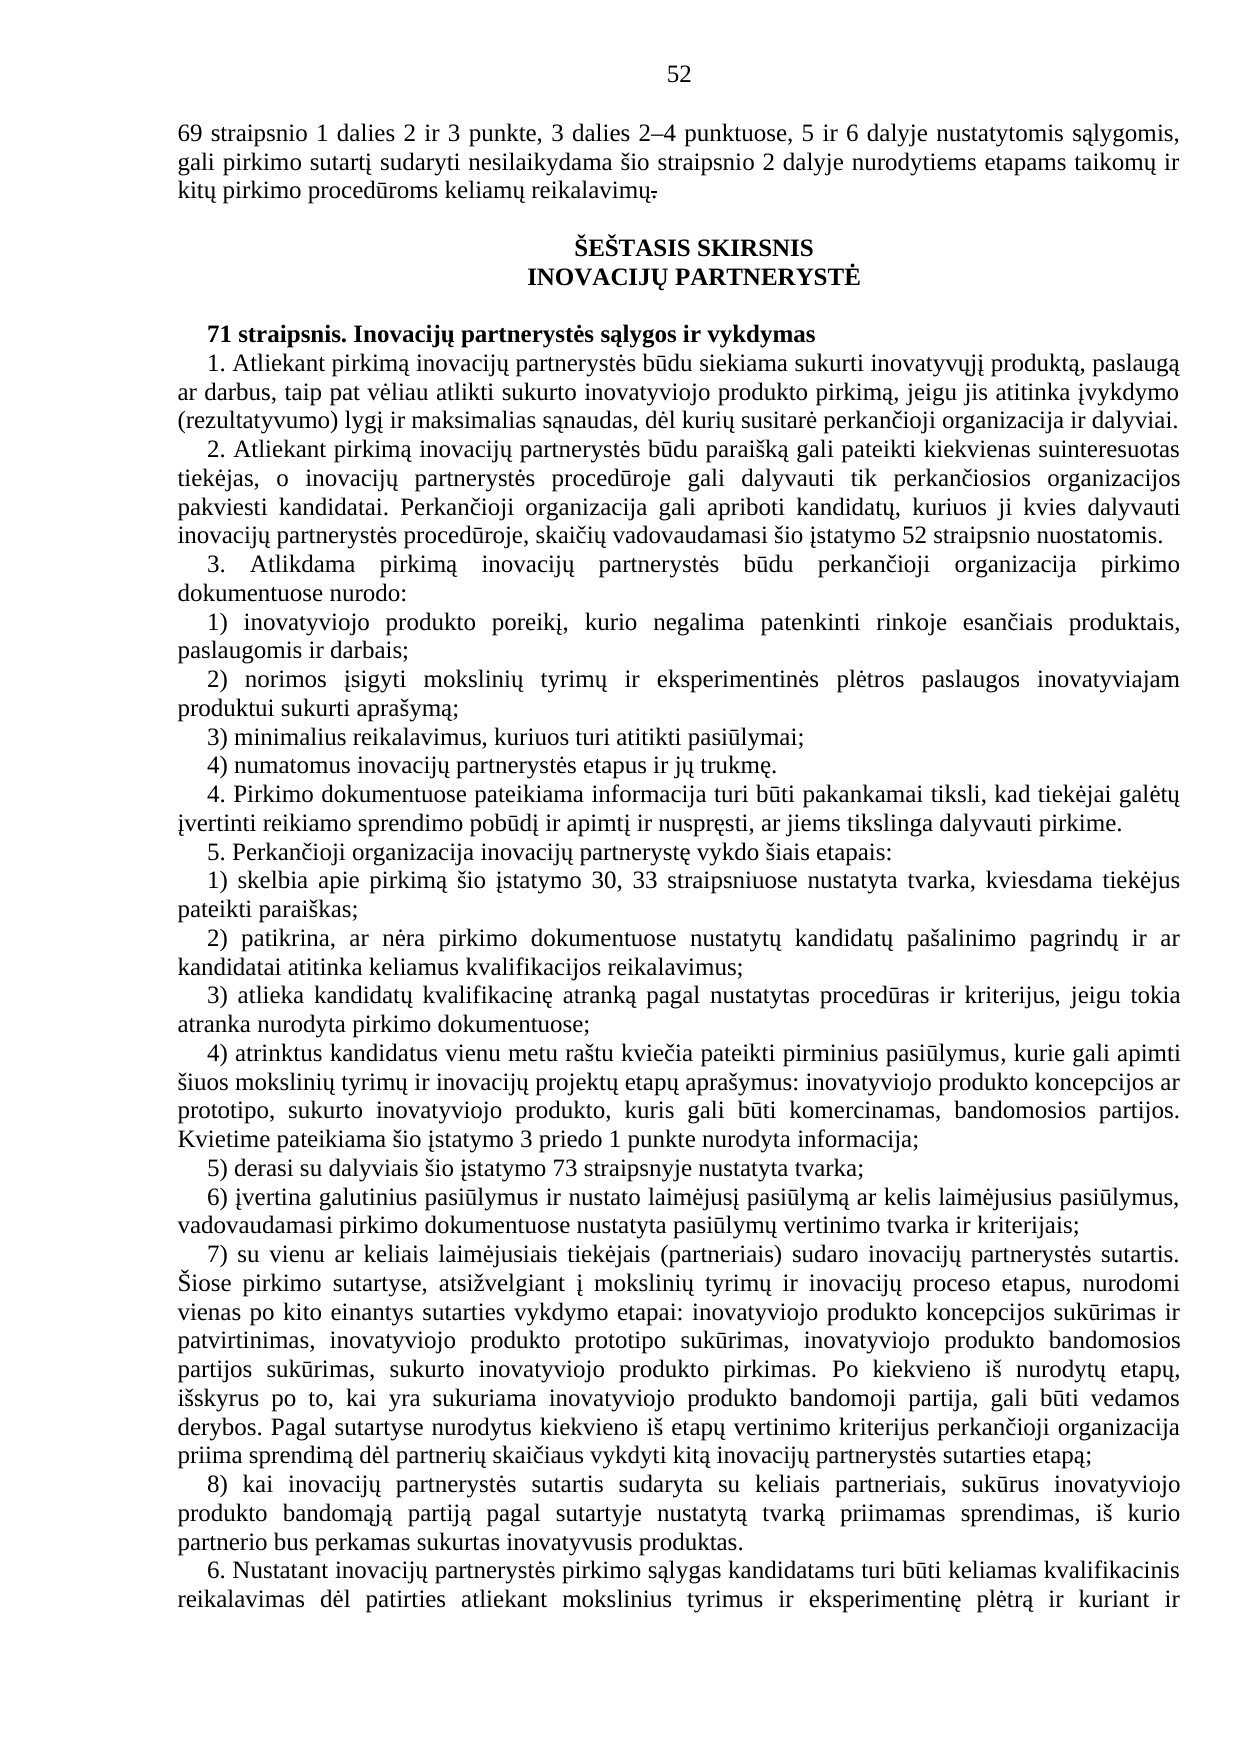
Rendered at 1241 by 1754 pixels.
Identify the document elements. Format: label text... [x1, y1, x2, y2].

text 1) skelbia apie pirkimą šio įstatymo 30, 33 straipsniuose nustatyta tvarka, kviesdama tiekėjus pateikti paraiškas; [177, 866, 1181, 923]
text INOVACIJŲ PARTNERYSTĖ [177, 262, 1181, 291]
text 2. Atliekant pirkimą inovacijų partnerystės būdu paraišką gali pateikti kiekvienas suinteresuotas tiekėjas, o inovacijų partnerystės procedūroje gali dalyvauti tik perkančiosios organizacijos pakviesti kandidatai. Perkančioji organizacija gali apriboti kandidatų, kuriuos ji kvies dalyvauti inovacijų partnerystės procedūroje, skaičių vadovaudamasi šio įstatymo 52 straipsnio nuostatomis. [177, 434, 1181, 549]
text 5. Perkančioji organizacija inovacijų partnerystę vykdo šiais etapais: [177, 837, 1181, 866]
text 3) atlieka kandidatų kvalifikacinę atranką pagal nustatytas procedūras ir kriterijus, jeigu tokia atranka nurodyta pirkimo dokumentuose; [177, 981, 1181, 1038]
text 6. Nustatant inovacijų partnerystės pirkimo sąlygas kandidatams turi būti keliamas kvalifikacinis reikalavimas dėl patirties atliekant mokslinius tyrimus ir eksperimentinę plėtrą ir kuriant ir [177, 1556, 1181, 1613]
text 4. Pirkimo dokumentuose pateikiama informacija turi būti pakankamai tiksli, kad tiekėjai galėtų įvertinti reikiamo sprendimo pobūdį ir apimtį ir nuspręsti, ar jiems tikslinga dalyvauti pirkime. [177, 779, 1181, 837]
text 8) kai inovacijų partnerystės sutartis sudaryta su keliais partneriais, sukūrus inovatyviojo produkto bandomąją partiją pagal sutartyje nustatytą tvarką priimamas sprendimas, iš kurio partnerio bus perkamas sukurtas inovatyvusis produktas. [177, 1469, 1181, 1556]
text 2) norimos įsigyti mokslinių tyrimų ir eksperimentinės plėtros paslaugos inovatyviajam produktui sukurti aprašymą; [177, 664, 1181, 722]
text 71 straipsnis. Inovacijų partnerystės sąlygos ir vykdymas [177, 319, 1181, 348]
text 2) patikrina, ar nėra pirkimo dokumentuose nustatytų kandidatų pašalinimo pagrindų ir ar kandidatai atitinka keliamus kvalifikacijos reikalavimus; [177, 923, 1181, 981]
text 1) inovatyviojo produkto poreikį, kurio negalima patenkinti rinkoje esančiais produktais, paslaugomis ir darbais; [177, 607, 1181, 664]
text 7) su vienu ar keliais laimėjusiais tiekėjais (partneriais) sudaro inovacijų partnerystės sutartis. Šiose pirkimo sutartyse, atsižvelgiant į mokslinių tyrimų ir inovacijų proceso etapus, nurodomi vienas po kito einantys sutarties vykdymo etapai: inovatyviojo produkto koncepcijos sukūrimas ir patvirtinimas, inovatyviojo produkto prototipo sukūrimas, inovatyviojo produkto bandomosios partijos sukūrimas, sukurto inovatyviojo produkto pirkimas. Po kiekvieno iš nurodytų etapų, išskyrus po to, kai yra sukuriama inovatyviojo produkto bandomoji partija, gali būti vedamos derybos. Pagal sutartyse nurodytus kiekvieno iš etapų vertinimo kriterijus perkančioji organizacija priima sprendimą dėl partnerių skaičiaus vykdyti kitą inovacijų partnerystės sutarties etapą; [177, 1239, 1181, 1469]
text 6) įvertina galutinius pasiūlymus ir nustato laimėjusį pasiūlymą ar kelis laimėjusius pasiūlymus, vadovaudamasi pirkimo dokumentuose nustatyta pasiūlymų vertinimo tvarka ir kriterijais; [177, 1182, 1181, 1239]
text 1. Atliekant pirkimą inovacijų partnerystės būdu siekiama sukurti inovatyvųjį produktą, paslaugą ar darbus, taip pat vėliau atlikti sukurto inovatyviojo produkto pirkimą, jeigu jis atitinka įvykdymo (rezultatyvumo) lygį ir maksimalias sąnaudas, dėl kurių susitarė perkančioji organizacija ir dalyviai. [177, 348, 1181, 434]
text 3) minimalius reikalavimus, kuriuos turi atitikti pasiūlymai; [177, 722, 1181, 751]
text 69 straipsnio 1 dalies 2 ir 3 punkte, 3 dalies 2–4 punktuose, 5 ir 6 dalyje nustatytomis sąlygomis, gali pirkimo sutartį sudaryti nesilaikydama šio straipsnio 2 dalyje nurodytiems etapams taikomų ir kitų pirkimo procedūroms keliamų reikalavimų. [177, 118, 1181, 204]
text 3. Atlikdama pirkimą inovacijų partnerystės būdu perkančioji organizacija pirkimo dokumentuose nurodo: [177, 549, 1181, 607]
text 4) numatomus inovacijų partnerystės etapus ir jų trukmę. [177, 751, 1181, 779]
text ŠEŠTASIS SKIRSNIS [177, 233, 1181, 262]
text 4) atrinktus kandidatus vienu metu raštu kviečia pateikti pirminius pasiūlymus, kurie gali apimti šiuos mokslinių tyrimų ir inovacijų projektų etapų aprašymus: inovatyviojo produkto koncepcijos ar prototipo, sukurto inovatyviojo produkto, kuris gali būti komercinamas, bandomosios partijos. Kvietime pateikiama šio įstatymo 3 priedo 1 punkte nurodyta informacija; [177, 1038, 1181, 1153]
text 5) derasi su dalyviais šio įstatymo 73 straipsnyje nustatyta tvarka; [177, 1153, 1181, 1182]
